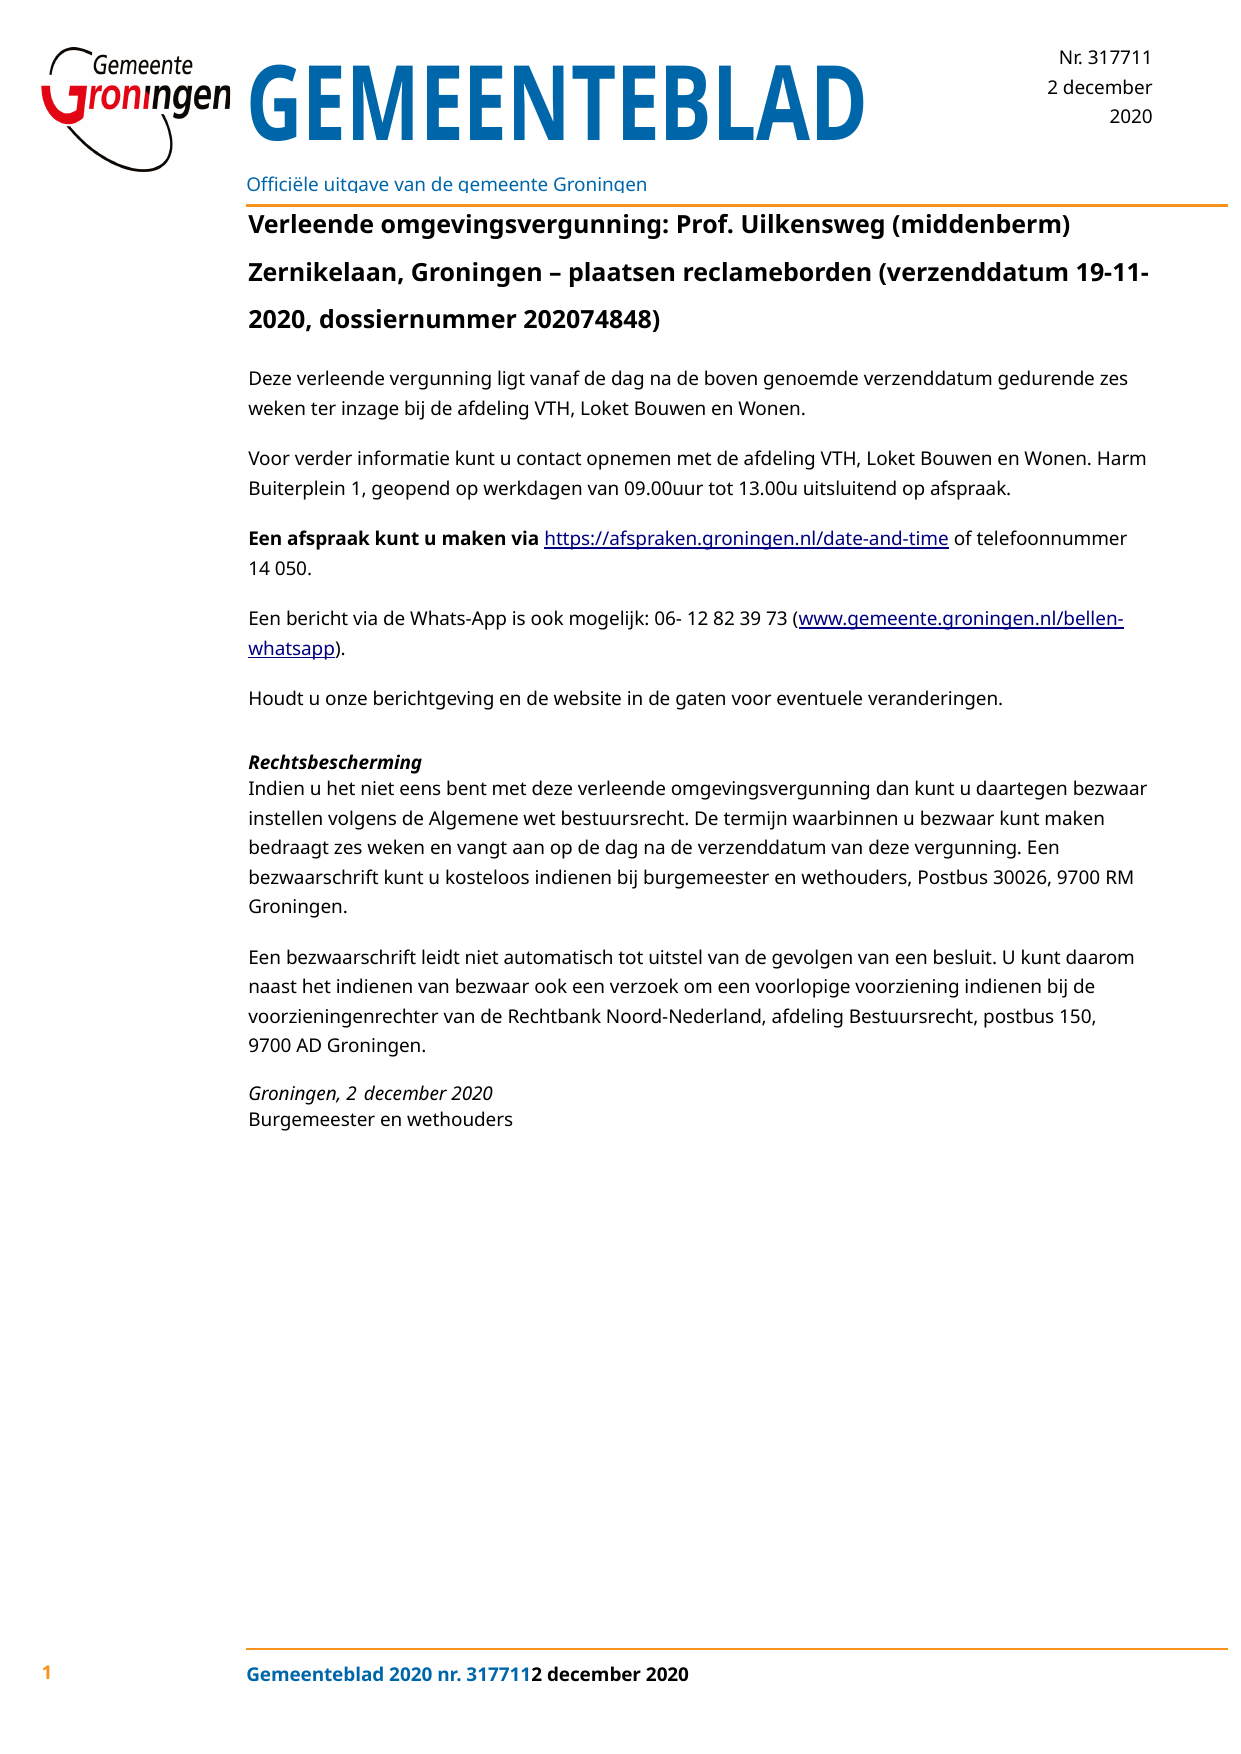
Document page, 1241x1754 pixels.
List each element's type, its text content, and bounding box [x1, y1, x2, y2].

text Een bericht via de Whats-App is ook mogelijk: 06- 12 82 39 73 (www.gemeente.groningen.nl/bellen-whatsapp). [248, 606, 1152, 661]
text Voor verder informatie kunt u contact opnemen met de afdeling VTH, Loket Bouwen en Wonen. Harm Buiterplein 1, geopend op werkdagen van 09.00uur tot 13.00u uitsluitend op afspraak. [248, 446, 1152, 501]
text Een afspraak kunt u maken via https://afspraken.groningen.nl/date-and-time of telefoonnummer 14 050. [248, 526, 1152, 581]
text Verleende omgevingsvergunning: Prof. Uilkensweg (middenberm) Zernikelaan, Groningen – plaatsen reclameborden (verzenddatum 19-11-2020, dossiernummer 202074848) [248, 207, 1152, 336]
text Deze verleende vergunning ligt vanaf de dag na de boven genoemde verzenddatum gedurende zes weken ter inzage bij de afdeling VTH, Loket Bouwen en Wonen. [248, 366, 1152, 421]
text Houdt u onze berichtgeving en de website in de gaten voor eventuele veranderingen. [248, 686, 1152, 711]
text Indien u het niet eens bent met deze verleende omgevingsvergunning dan kunt u daartegen bezwaar instellen volgens de Algemene wet bestuursrecht. De termijn waarbinnen u bezwaar kunt maken bedraagt zes weken en vangt aan op de dag na de verzenddatum van deze vergunning. Een bezwaarschrift kunt u kosteloos indienen bij burgemeester en wethouders, Postbus 30026, 9700 RM Groningen. [248, 775, 1152, 919]
text Rechtsbescherming [248, 749, 1152, 775]
picture [41, 47, 231, 172]
text Groningen, 2 december 2020 [248, 1081, 1152, 1106]
text Burgemeester en wethouders [248, 1106, 1152, 1132]
text Een bezwaarschrift leidt niet automatisch tot uitstel van de gevolgen van een besluit. U kunt daarom naast het indienen van bezwaar ook een verzoek om een voorlopige voorziening indienen bij de voorzieningenrechter van de Rechtbank Noord-Nederland, afdeling Bestuursrecht, postbus 150, 9700 AD Groningen. [248, 944, 1152, 1058]
